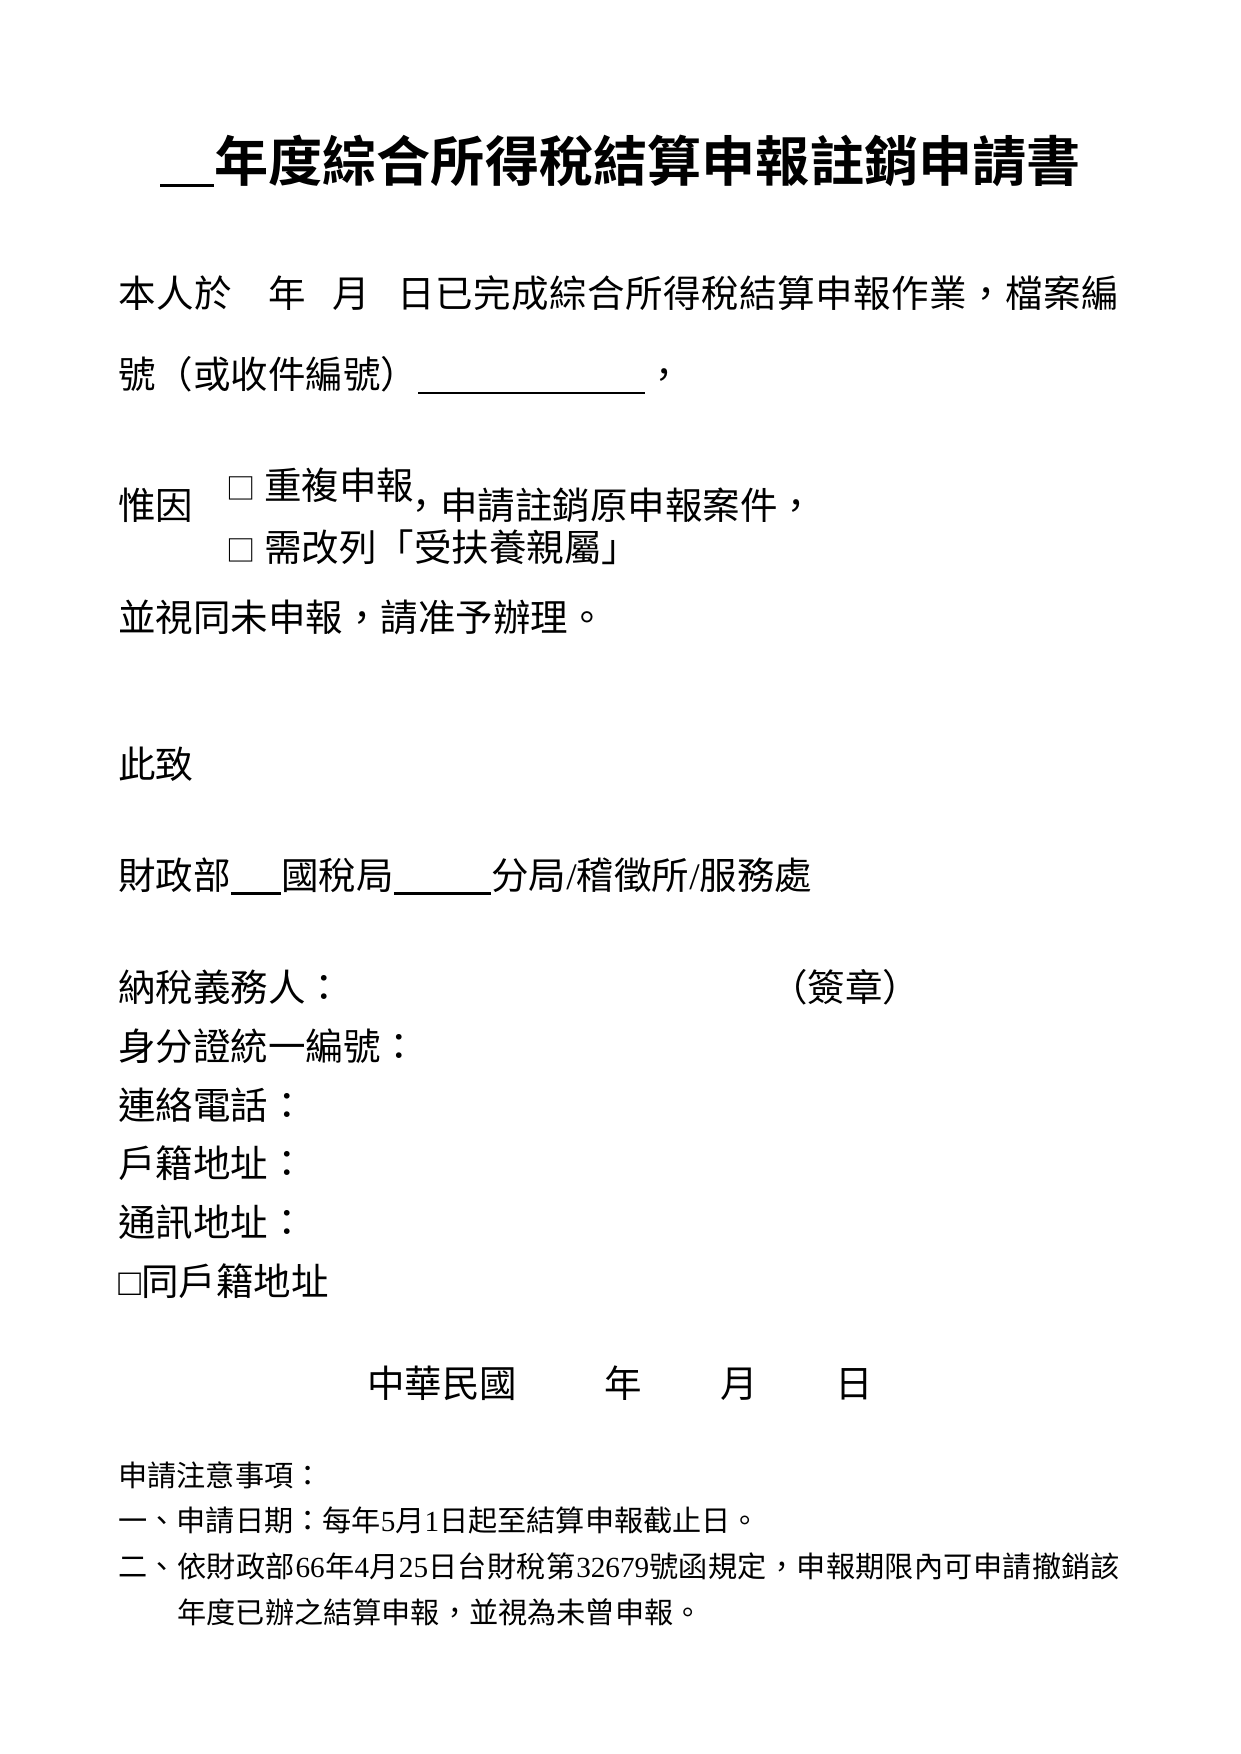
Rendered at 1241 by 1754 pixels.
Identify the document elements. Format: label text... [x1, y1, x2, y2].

text 身分證統一編號： [118, 1021, 1122, 1072]
text 連絡電話： [118, 1079, 1122, 1130]
text 申請注意事項： [118, 1455, 1122, 1495]
text 中華民國 年 月 日 [118, 1358, 1122, 1409]
text 本人於 年 月 日已完成綜合所得稅結算申報作業，檔案編號（或收件編號） ， [118, 264, 1122, 399]
text 並視同未申報，請准予辦理。 [118, 588, 1122, 642]
text 二、依財政部66年4月25日台財稅第32679號函規定，申報期限內可申請撤銷該年度已辦之結算申報，並視為未曾申報。 [118, 1546, 1122, 1632]
text 惟因 ，申請註銷原申報案件， [118, 476, 1122, 530]
text 納稅義務人： （簽章） [118, 958, 1122, 1012]
text 戶籍地址： [118, 1138, 1122, 1189]
text 通訊地址： [118, 1196, 1122, 1247]
text 年度綜合所得稅結算申報註銷申請書 [118, 118, 1122, 197]
text 一、申請日期：每年5月1日起至結算申報截止日。 [118, 1501, 1122, 1540]
text □同戶籍地址 [118, 1255, 1122, 1306]
text 此致 [118, 739, 1122, 839]
text 財政部 國稅局 分局/稽徵所/服務處 [118, 846, 1122, 900]
